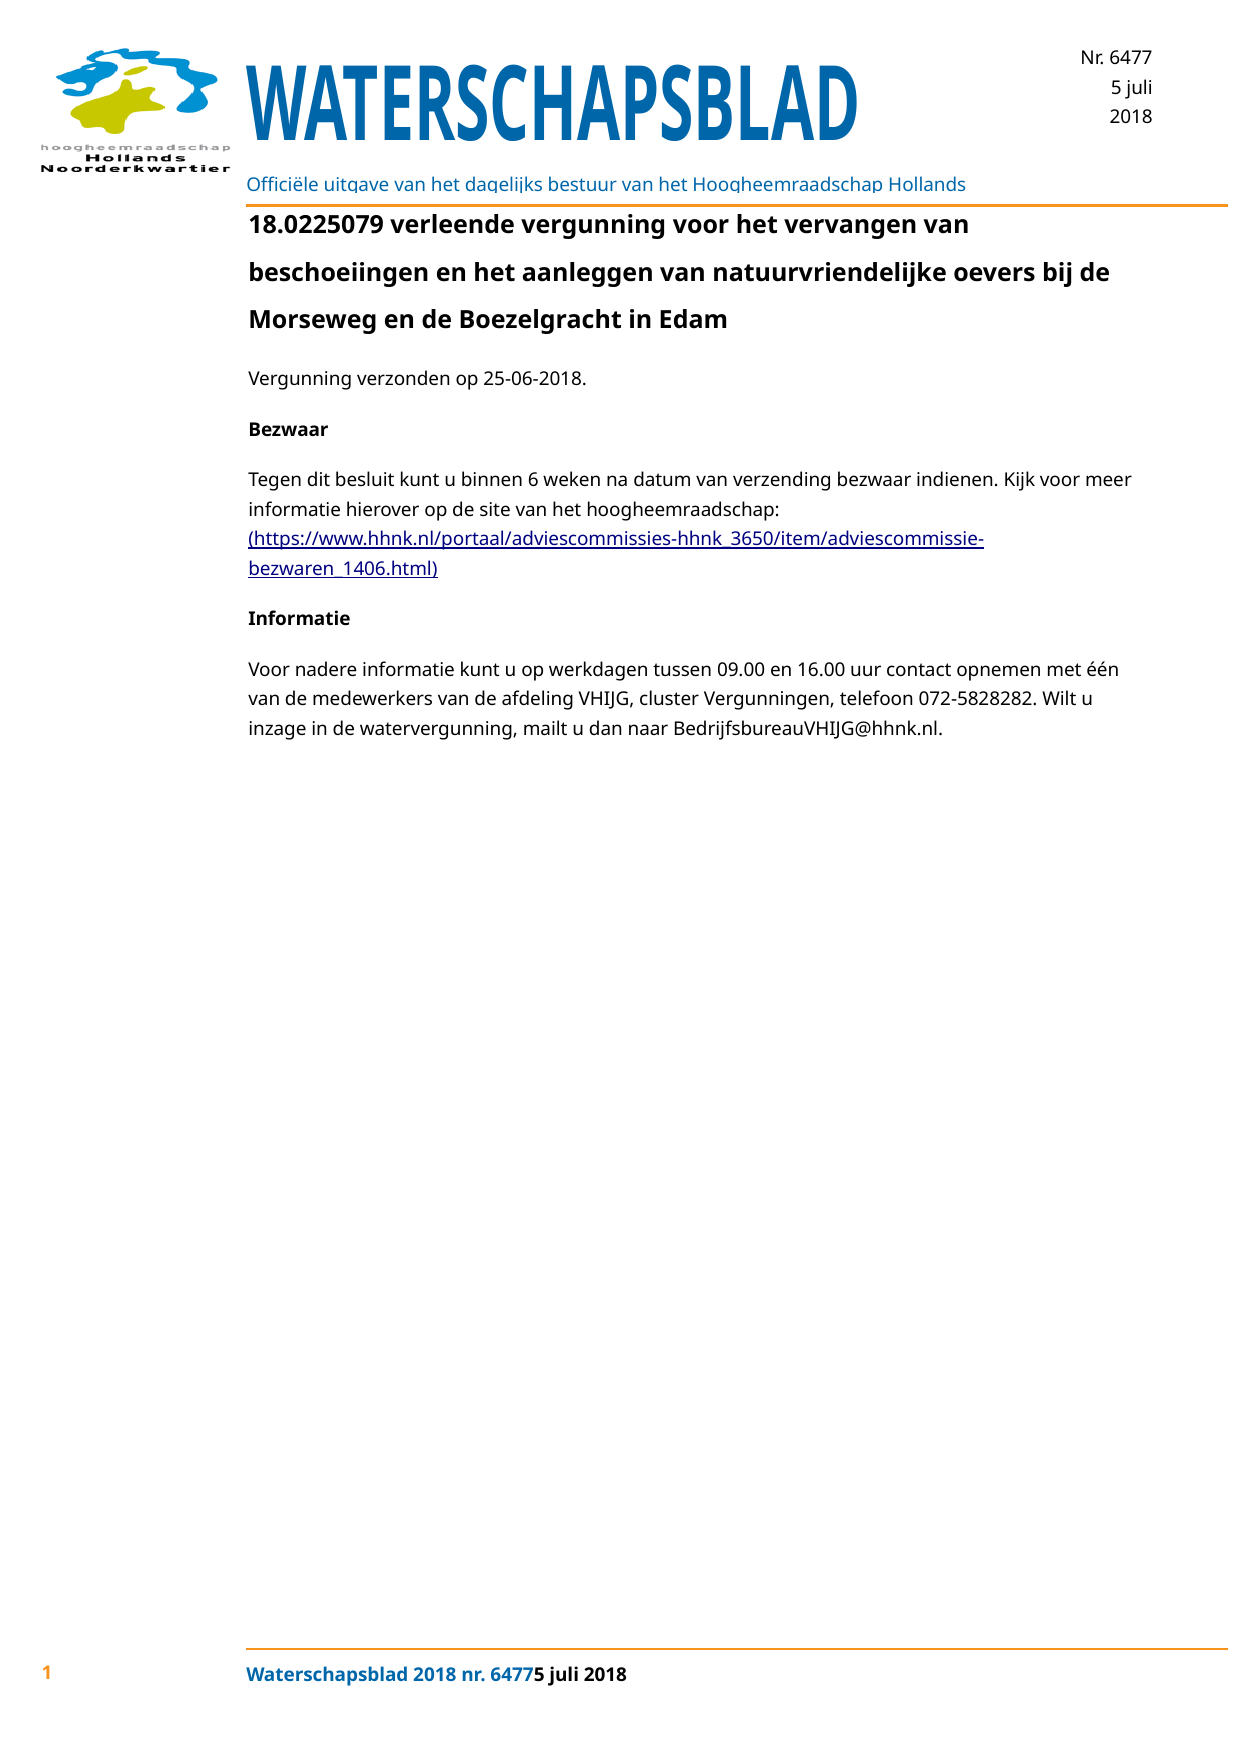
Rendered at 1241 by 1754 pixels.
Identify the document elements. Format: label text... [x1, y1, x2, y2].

text Voor nadere informatie kunt u op werkdagen tussen 09.00 en 16.00 uur contact opnemen met één van de medewerkers van de afdeling VHIJG, cluster Vergunningen, telefoon 072-5828282. Wilt u inzage in de watervergunning, mailt u dan naar BedrijfsbureauVHIJG@hhnk.nl. [248, 656, 1152, 741]
text Tegen dit besluit kunt u binnen 6 weken na datum van verzending bezwaar indienen. Kijk voor meer informatie hierover op de site van het hoogheemraadschap: (https://www.hhnk.nl/portaal/adviescommissies-hhnk_3650/item/adviescommissie-bezwaren_1406.html) [248, 466, 1152, 581]
picture [41, 47, 231, 172]
text Vergunning verzonden op 25-06-2018. [248, 366, 1152, 391]
text Informatie [248, 606, 1152, 631]
text Bezwaar [248, 416, 1152, 442]
text 18.0225079 verleende vergunning voor het vervangen van beschoeiingen en het aanleggen van natuurvriendelijke oevers bij de Morseweg en de Boezelgracht in Edam [248, 207, 1152, 336]
